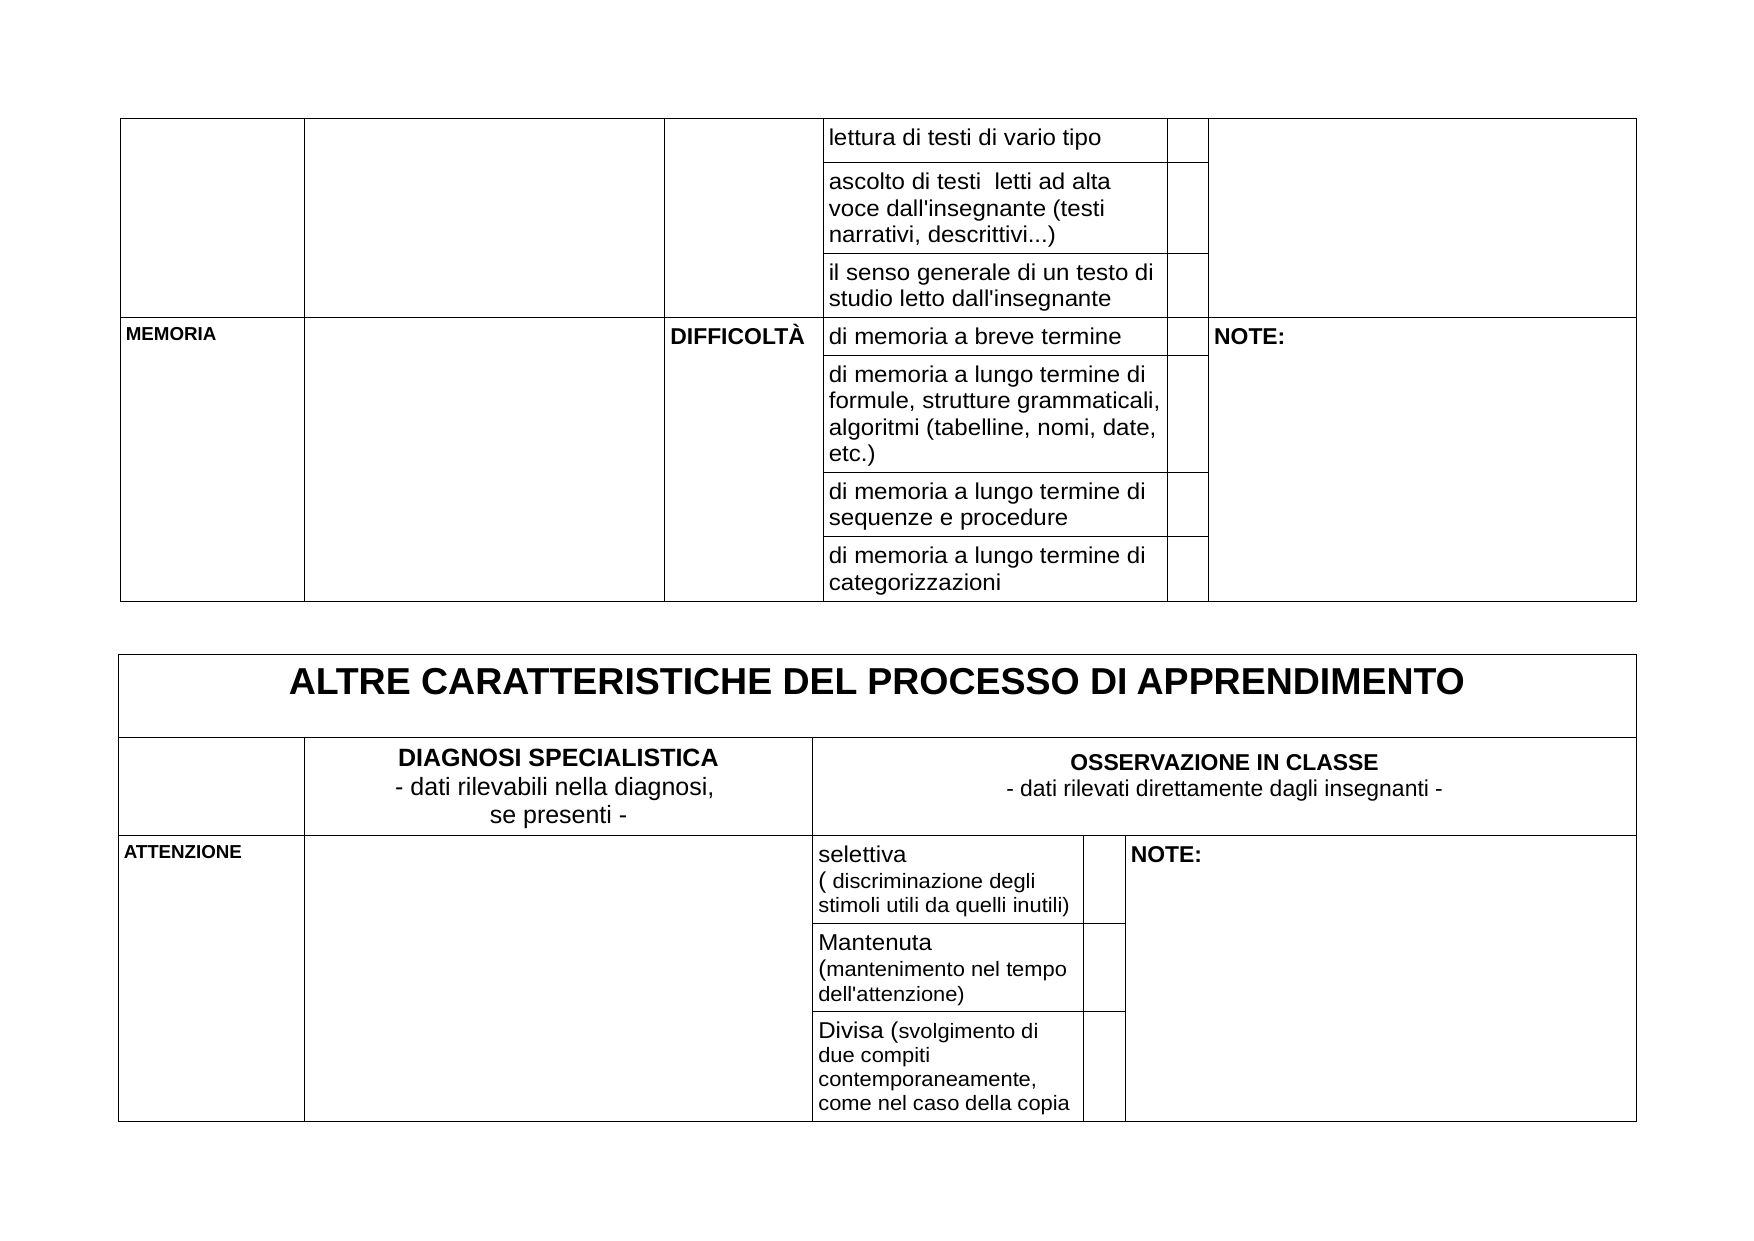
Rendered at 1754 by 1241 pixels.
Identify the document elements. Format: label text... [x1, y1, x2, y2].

table_cell [1084, 924, 1125, 1011]
table_cell [305, 836, 812, 1121]
table_cell [305, 318, 664, 601]
table_cell Mantenuta (mantenimento nel tempo dell'attenzione) [813, 924, 1083, 1011]
table_cell [119, 738, 304, 835]
table_cell [1084, 1012, 1125, 1121]
table_cell [1168, 356, 1208, 472]
table_cell il senso generale di un testo di studio letto dall'insegnante [824, 254, 1167, 317]
table_cell ATTENZIONE [119, 836, 304, 1121]
table_cell MEMORIA [121, 318, 304, 601]
table_cell [1168, 537, 1208, 601]
table_cell di memoria a lungo termine di formule, strutture grammaticali, algoritmi (tabelline, nomi, date, etc.) [824, 356, 1167, 472]
table_cell [305, 119, 664, 317]
table_cell OSSERVAZIONE IN CLASSE - dati rilevati direttamente dagli insegnanti - [813, 738, 1636, 835]
table_cell di memoria a lungo termine di sequenze e procedure [824, 473, 1167, 536]
table_cell NOTE: [1209, 318, 1636, 601]
table_cell Divisa (svolgimento di due compiti contemporaneamente, come nel caso della copia [813, 1012, 1083, 1121]
table_cell selettiva ( discriminazione degli stimoli utili da quelli inutili) [813, 836, 1083, 923]
table_header ALTRE CARATTERISTICHE DEL PROCESSO DI APPRENDIMENTO [119, 655, 1636, 737]
table_cell ascolto di testi letti ad alta voce dall'insegnante (testi narrativi, descrittivi...) [824, 163, 1167, 253]
table_cell di memoria a lungo termine di categorizzazioni [824, 537, 1167, 601]
table_cell [1168, 473, 1208, 536]
table_cell [1209, 119, 1636, 317]
table_cell [1168, 163, 1208, 253]
table_cell lettura di testi di vario tipo [824, 119, 1167, 162]
table_cell [1084, 836, 1125, 923]
table_cell [1168, 119, 1208, 162]
table_cell NOTE: [1126, 836, 1636, 1121]
table_cell di memoria a breve termine [824, 318, 1167, 355]
table_cell [1168, 318, 1208, 355]
table_cell [1168, 254, 1208, 317]
table_cell DIAGNOSI SPECIALISTICA - dati rilevabili nella diagnosi, se presenti - [305, 738, 812, 835]
table_cell [121, 119, 304, 317]
table_cell DIFFICOLTÀ [665, 318, 823, 601]
table_cell [665, 119, 823, 317]
